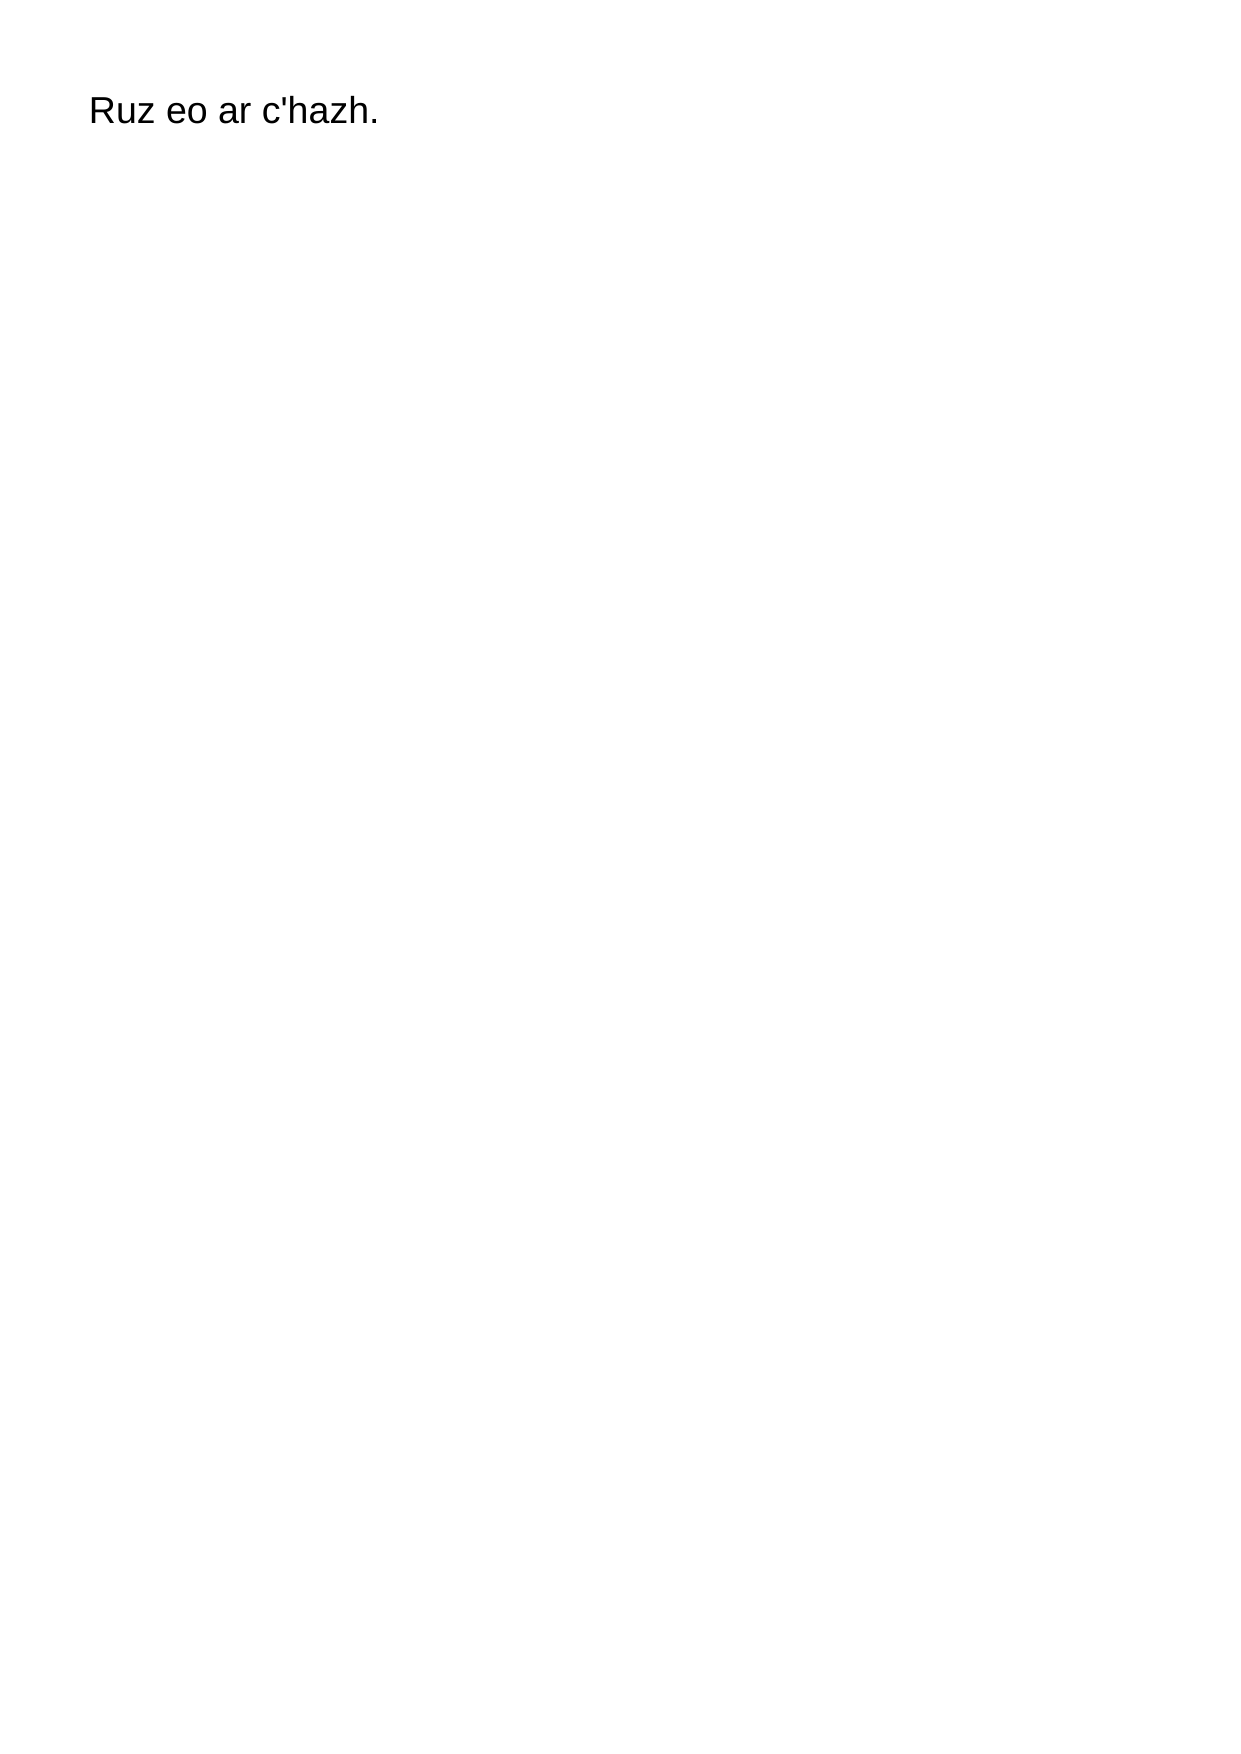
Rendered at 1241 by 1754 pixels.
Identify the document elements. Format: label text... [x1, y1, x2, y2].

text Ruz eo ar c'hazh. [89, 89, 1152, 132]
